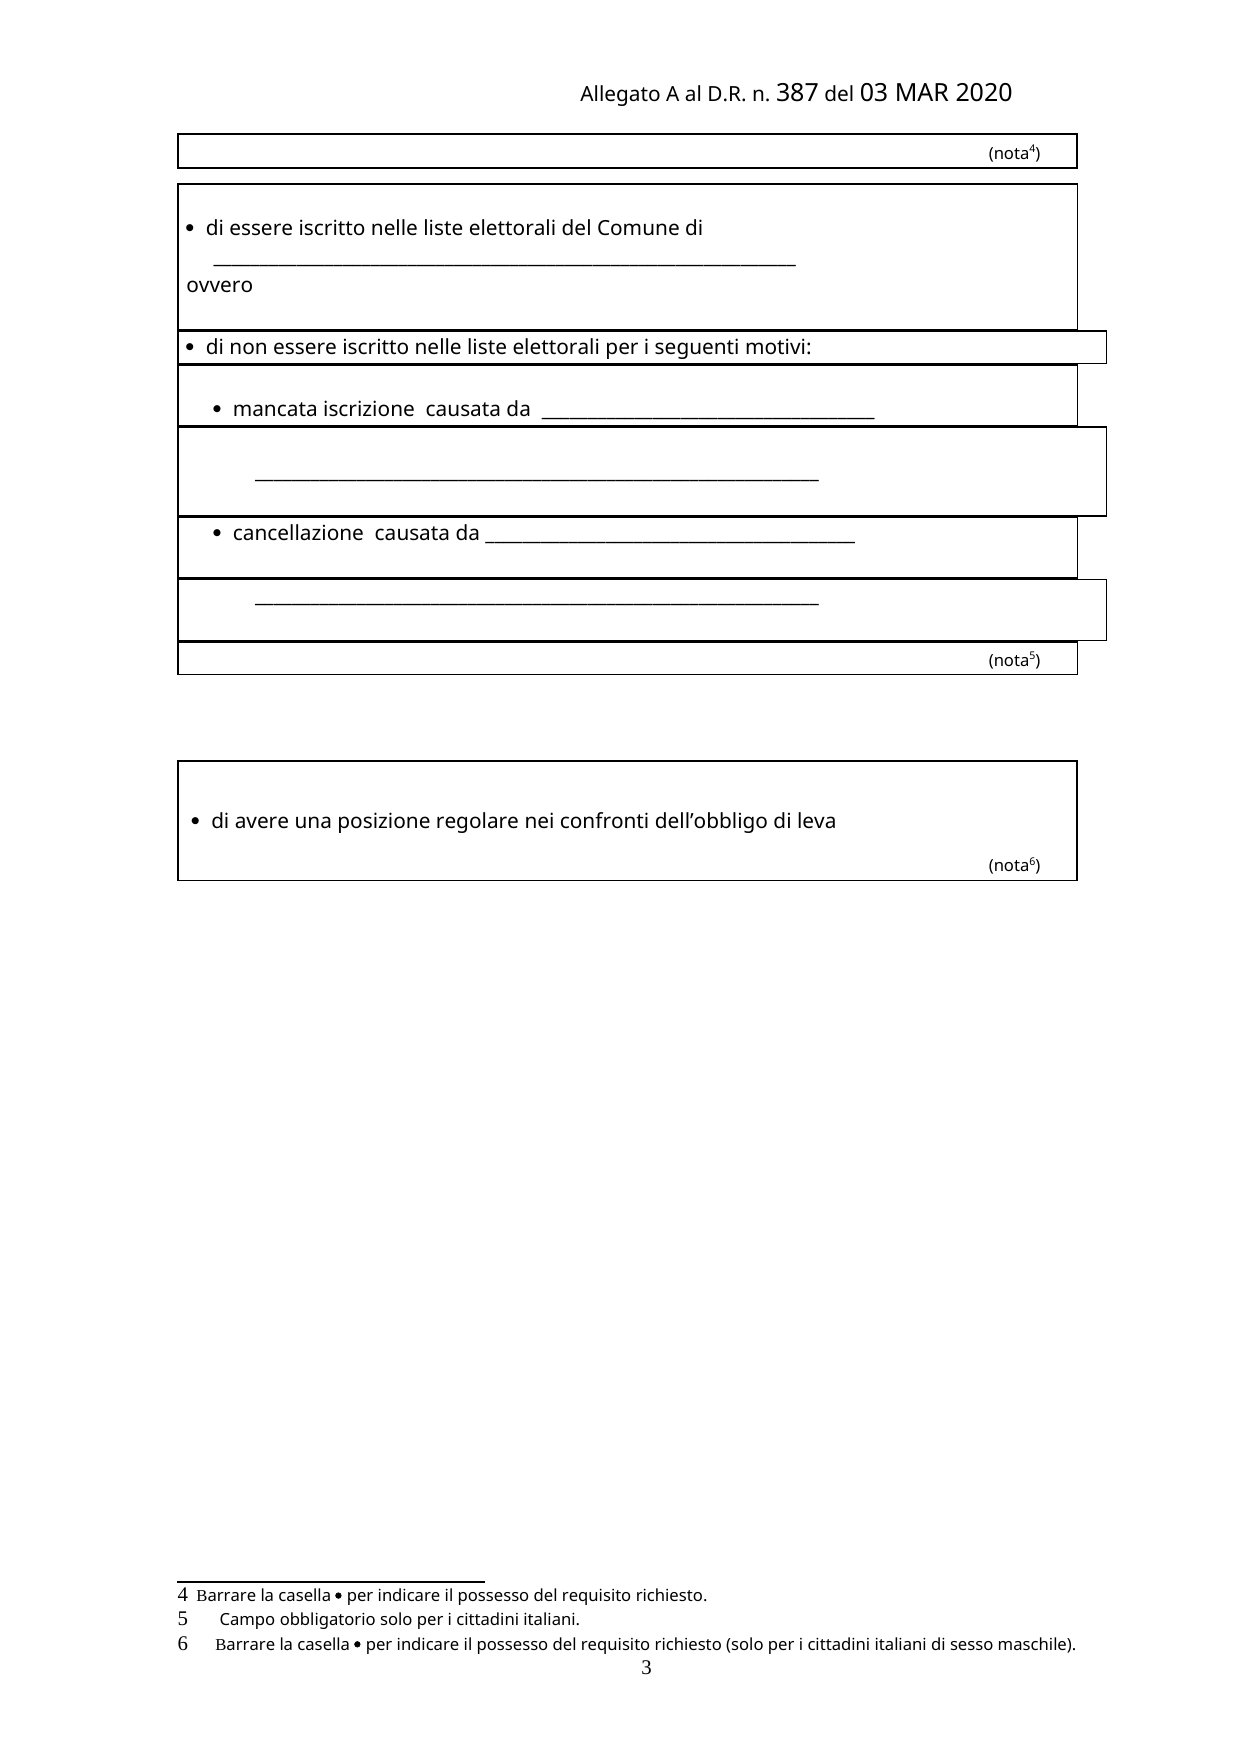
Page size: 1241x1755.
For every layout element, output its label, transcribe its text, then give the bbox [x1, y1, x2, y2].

subtitle _______________________________________________________________ [179, 240, 1077, 268]
text (nota) [179, 643, 1077, 674]
subtitle ovvero [179, 268, 1077, 298]
text Barrare la casella  per indicare il possesso del requisito richiesto. [177, 1582, 1107, 1606]
subtitle  mancata iscrizione causata da ____________________________________ [179, 392, 1077, 425]
subtitle  di essere iscritto nelle liste elettorali del Comune di [179, 211, 1077, 240]
subtitle  di non essere iscritto nelle liste elettorali per i seguenti motivi: [179, 332, 1106, 363]
text (nota) [179, 135, 1076, 167]
text Campo obbligatorio solo per i cittadini italiani. [177, 1606, 1107, 1631]
subtitle _____________________________________________________________ [179, 454, 1106, 484]
subtitle _____________________________________________________________ [179, 580, 1106, 609]
text Barrare la casella  per indicare il possesso del requisito richiesto (solo per i cittadini italiani di sesso maschile). [177, 1631, 1107, 1655]
text (nota) [179, 846, 1076, 880]
subtitle  cancellazione causata da ________________________________________ [179, 518, 1077, 547]
text  di avere una posizione regolare nei confronti dell’obbligo di leva [179, 803, 1076, 835]
